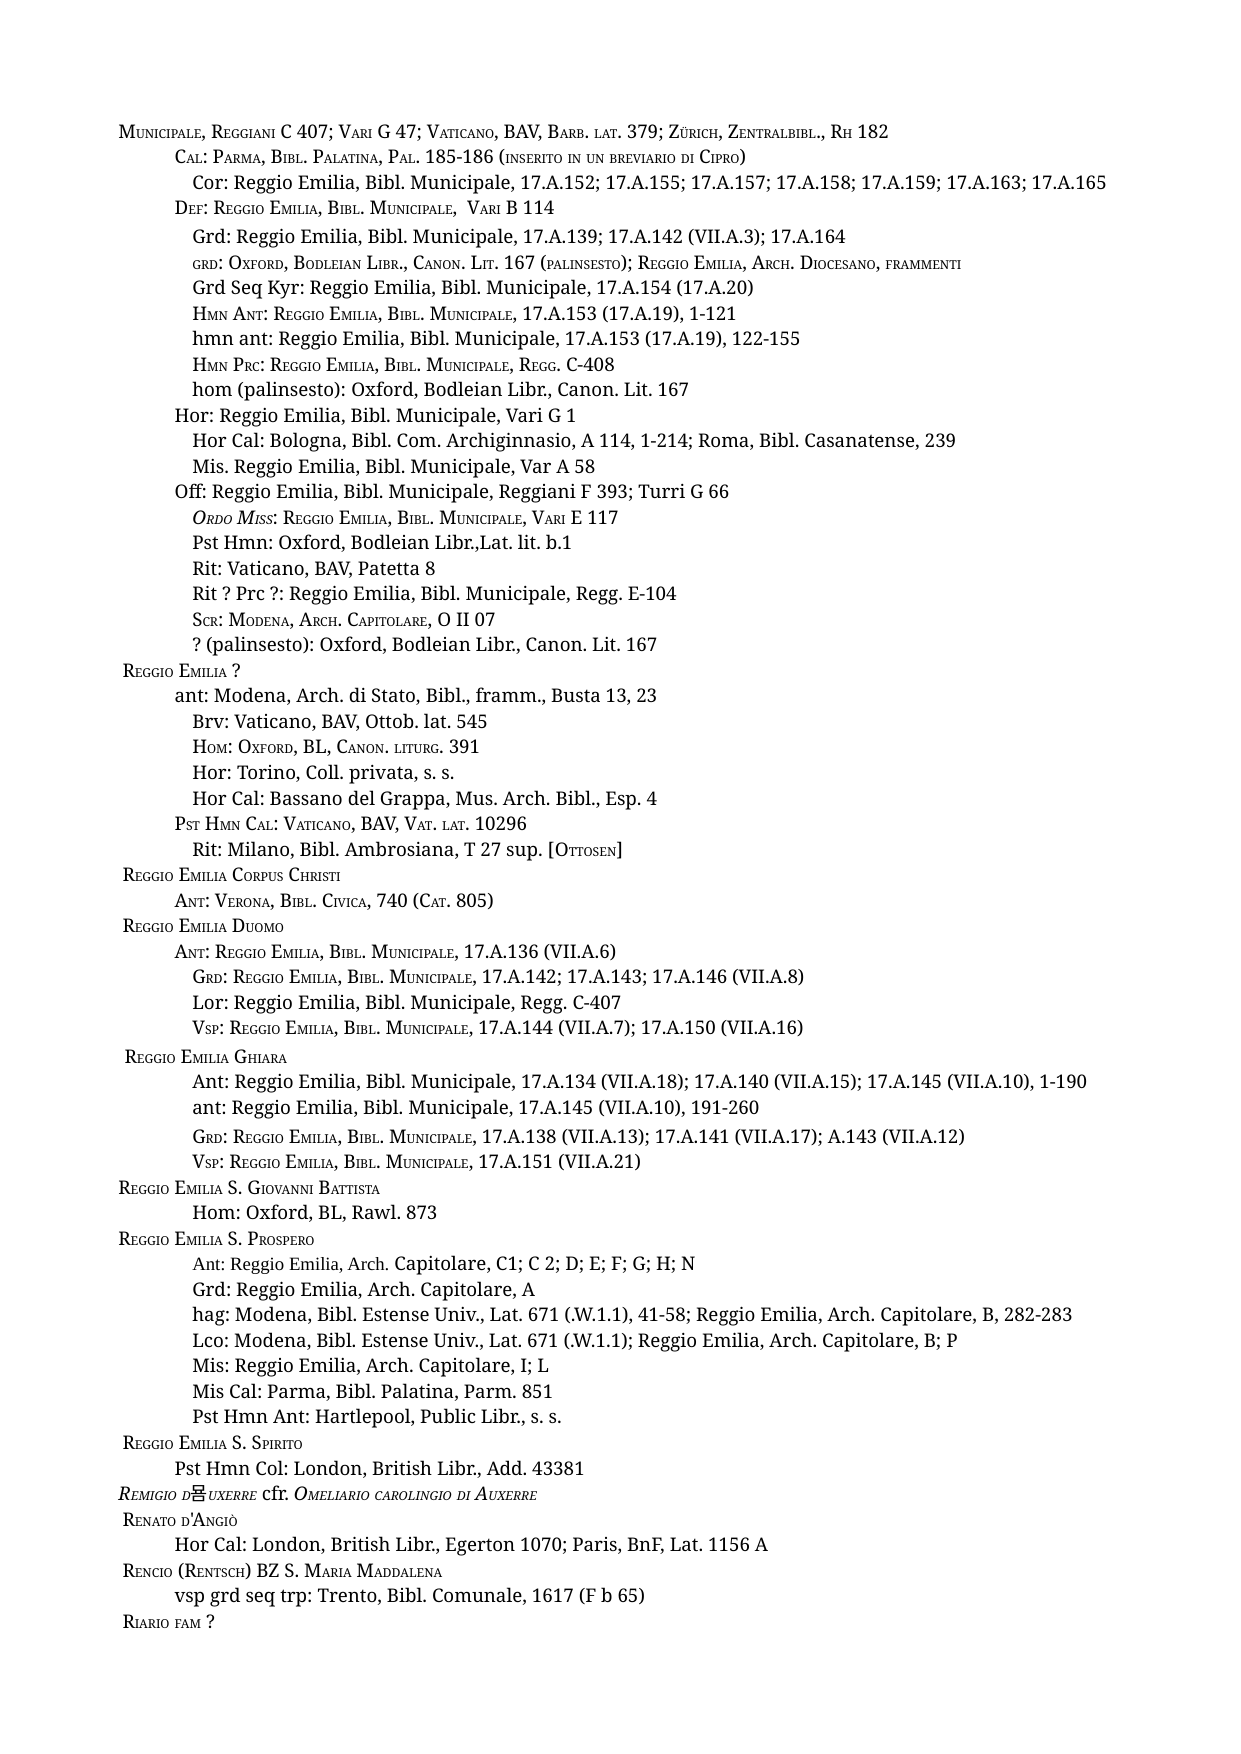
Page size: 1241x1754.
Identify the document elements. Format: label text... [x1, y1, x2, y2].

text Lor: Reggio Emilia, Bibl. Municipale, Regg. C-407 [118, 989, 1122, 1014]
text Hom: Oxford, BL, Rawl. 873 [118, 1200, 1122, 1225]
text Vsp: Reggio Emilia, Bibl. Municipale, 17.A.151 (VII.A.21) [118, 1149, 1122, 1174]
text ant: Reggio Emilia, Bibl. Municipale, 17.A.145 (VII.A.10), 191-260 [118, 1094, 1122, 1120]
text Pst Hmn Cal: Vaticano, BAV, Vat. lat. 10296 [122, 810, 1122, 836]
text Cal: Parma, Bibl. Palatina, Pal. 185-186 (inserito in un breviario di Cipro) [122, 144, 1122, 169]
text Hmn Ant: Reggio Emilia, Bibl. Municipale, 17.A.153 (17.A.19), 1-121 [118, 300, 1122, 326]
text Rit ? Prc ?: Reggio Emilia, Bibl. Municipale, Regg. E-104 [118, 581, 1122, 606]
text Rit: Vaticano, BAV, Patetta 8 [118, 555, 1122, 581]
text Grd: Reggio Emilia, Bibl. Municipale, 17.A.139; 17.A.142 (VII.A.3); 17.A.164 [118, 220, 1122, 249]
text Scr: Modena, Arch. Capitolare, O II 07 [118, 606, 1122, 632]
text Reggio Emilia S. Prospero [118, 1225, 1122, 1251]
text ? (palinsesto): Oxford, Bodleian Libr., Canon. Lit. 167 [118, 632, 1122, 657]
text Reggio Emilia Corpus Christi [122, 861, 1122, 887]
text Renato d'Angiò [122, 1506, 1122, 1531]
text Vsp: Reggio Emilia, Bibl. Municipale, 17.A.144 (VII.A.7); 17.A.150 (VII.A.16) [118, 1014, 1122, 1040]
text Hmn Prc: Reggio Emilia, Bibl. Municipale, Regg. C-408 [118, 351, 1122, 377]
text Grd: Reggio Emilia, Bibl. Municipale, 17.A.138 (VII.A.13); 17.A.141 (VII.A.17); A.143 (VII.A.12) [118, 1120, 1122, 1149]
text Rencio (Rentsch) BZ S. Maria Maddalena [122, 1557, 1122, 1582]
text Ant: Reggio Emilia, Bibl. Municipale, 17.A.134 (VII.A.18); 17.A.140 (VII.A.15); 17.A.145 (VII.A.10), 1-190 [118, 1069, 1122, 1094]
text Reggio Emilia Ghiara [118, 1040, 1122, 1069]
text Pst Hmn Col: London, British Libr., Add. 43381 [122, 1455, 1122, 1480]
text ant: Modena, Arch. di Stato, Bibl., framm., Busta 13, 23 [122, 683, 1122, 708]
text Reggio Emilia Duomo [122, 912, 1122, 938]
text Reggio Emilia S. Spirito [122, 1429, 1122, 1455]
text Grd: Reggio Emilia, Arch. Capitolare, A [118, 1276, 1122, 1302]
text Riario fam ? [122, 1608, 1122, 1633]
text Ant: Verona, Bibl. Civica, 740 (Cat. 805) [122, 887, 1122, 912]
text Grd Seq Kyr: Reggio Emilia, Bibl. Municipale, 17.A.154 (17.A.20) [118, 274, 1122, 300]
text Mis Cal: Parma, Bibl. Palatina, Parm. 851 [118, 1378, 1122, 1404]
text Municipale, Reggiani C 407; Vari G 47; Vaticano, BAV, Barb. lat. 379; Zürich, Zentralbibl., Rh 182 [118, 118, 1122, 144]
text Hor Cal: London, British Libr., Egerton 1070; Paris, BnF, Lat. 1156 A [122, 1531, 1122, 1557]
text Ant: Reggio Emilia, Arch. Capitolare, C1; C 2; D; E; F; G; H; N [118, 1251, 1122, 1276]
text Remigio d묨uxerre cfr. Omeliario carolingio di Auxerre [118, 1480, 1122, 1506]
text Def: Reggio Emilia, Bibl. Municipale, Vari B 114 [122, 195, 1122, 220]
text Rit: Milano, Bibl. Ambrosiana, T 27 sup. [Ottosen] [118, 836, 1122, 861]
text Reggio Emilia ? [122, 657, 1122, 683]
text Mis. Reggio Emilia, Bibl. Municipale, Var A 58 [118, 453, 1122, 479]
text Hom: Oxford, BL, Canon. liturg. 391 [118, 734, 1122, 759]
text Pst Hmn: Oxford, Bodleian Libr.,Lat. lit. b.1 [118, 530, 1122, 555]
text vsp grd seq trp: Trento, Bibl. Comunale, 1617 (F b 65) [122, 1582, 1122, 1608]
text Reggio Emilia S. Giovanni Battista [118, 1174, 1122, 1200]
text Brv: Vaticano, BAV, Ottob. lat. 545 [118, 708, 1122, 734]
text Pst Hmn Ant: Hartlepool, Public Libr., s. s. [118, 1404, 1122, 1429]
text hag: Modena, Bibl. Estense Univ., Lat. 671 (.W.1.1), 41-58; Reggio Emilia, Arch. Capitolare, B, 282-283 [118, 1302, 1122, 1327]
text Ordo Miss: Reggio Emilia, Bibl. Municipale, Vari E 117 [118, 504, 1122, 530]
text Cor: Reggio Emilia, Bibl. Municipale, 17.A.152; 17.A.155; 17.A.157; 17.A.158; 17.A.159; 17.A.163; 17.A.165 [118, 169, 1122, 195]
text Grd: Reggio Emilia, Bibl. Municipale, 17.A.142; 17.A.143; 17.A.146 (VII.A.8) [118, 963, 1122, 989]
text hmn ant: Reggio Emilia, Bibl. Municipale, 17.A.153 (17.A.19), 122-155 [118, 326, 1122, 351]
text Mis: Reggio Emilia, Arch. Capitolare, I; L [118, 1353, 1122, 1378]
text Hor Cal: Bassano del Grappa, Mus. Arch. Bibl., Esp. 4 [118, 785, 1122, 810]
text Hor: Reggio Emilia, Bibl. Municipale, Vari G 1 [122, 402, 1122, 428]
text Ant: Reggio Emilia, Bibl. Municipale, 17.A.136 (VII.A.6) [122, 938, 1122, 963]
text grd: Oxford, Bodleian Libr., Canon. Lit. 167 (palinsesto); Reggio Emilia, Arch. Diocesano, frammenti [118, 249, 1122, 274]
text Off: Reggio Emilia, Bibl. Municipale, Reggiani F 393; Turri G 66 [122, 479, 1122, 504]
text Lco: Modena, Bibl. Estense Univ., Lat. 671 (.W.1.1); Reggio Emilia, Arch. Capitolare, B; P [118, 1327, 1122, 1353]
text hom (palinsesto): Oxford, Bodleian Libr., Canon. Lit. 167 [118, 377, 1122, 402]
text Hor: Torino, Coll. privata, s. s. [118, 759, 1122, 785]
text Hor Cal: Bologna, Bibl. Com. Archiginnasio, A 114, 1-214; Roma, Bibl. Casanatense, 239 [118, 428, 1122, 453]
